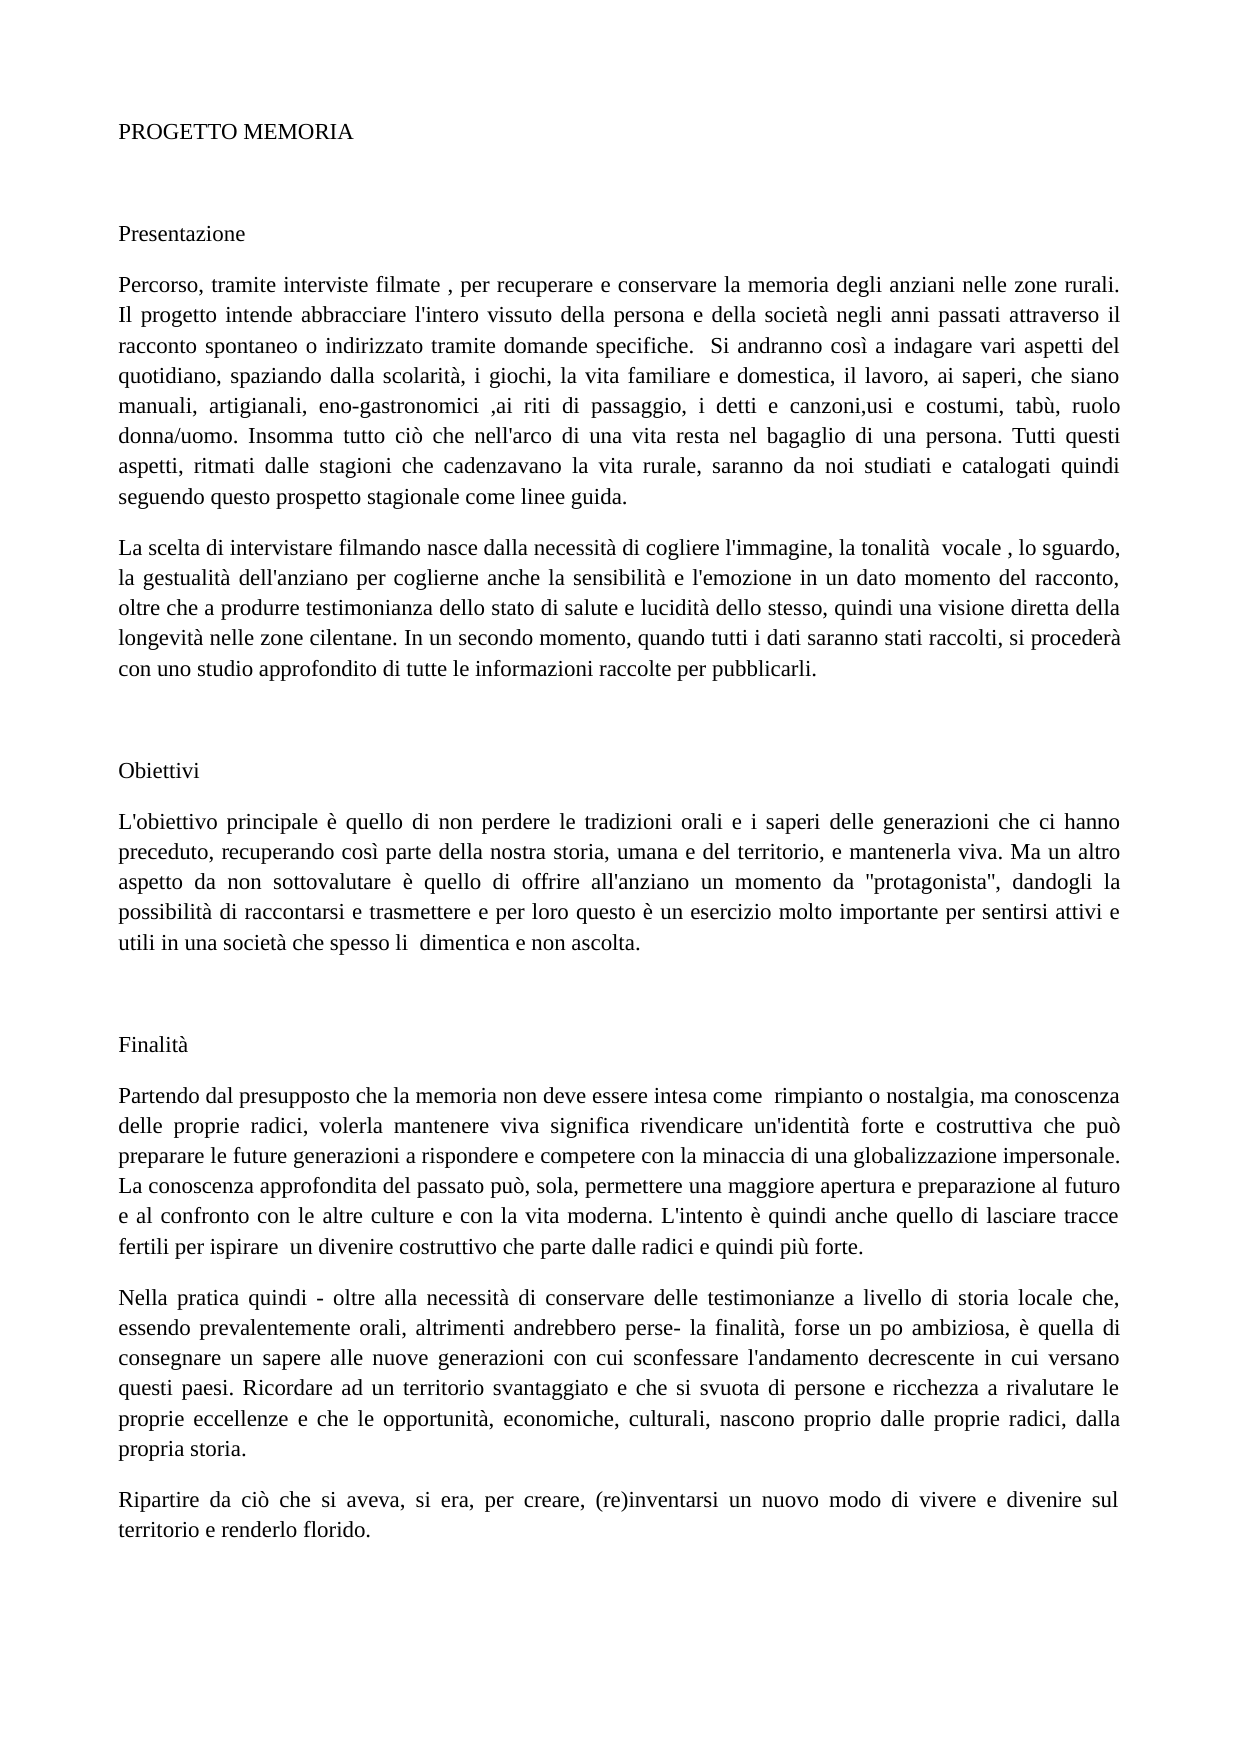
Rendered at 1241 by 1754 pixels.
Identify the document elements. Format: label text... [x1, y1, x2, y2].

text Percorso, tramite interviste filmate , per recuperare e conservare la memoria degli anziani nelle zone rurali. Il progetto intende abbracciare l'intero vissuto della persona e della società negli anni passati attraverso il racconto spontaneo o indirizzato tramite domande specifiche. Si andranno così a indagare vari aspetti del quotidiano, spaziando dalla scolarità, i giochi, la vita familiare e domestica, il lavoro, ai saperi, che siano manuali, artigianali, eno-gastronomici ,ai riti di passaggio, i detti e canzoni,usi e costumi, tabù, ruolo donna/uomo. Insomma tutto ciò che nell'arco di una vita resta nel bagaglio di una persona. Tutti questi aspetti, ritmati dalle stagioni che cadenzavano la vita rurale, saranno da noi studiati e catalogati quindi seguendo questo prospetto stagionale come linee guida. [118, 271, 1122, 509]
text PROGETTO MEMORIA [118, 118, 1122, 144]
text Finalità [118, 1031, 1122, 1057]
text L'obiettivo principale è quello di non perdere le tradizioni orali e i saperi delle generazioni che ci hanno preceduto, recuperando così parte della nostra storia, umana e del territorio, e mantenerla viva. Ma un altro aspetto da non sottovalutare è quello di offrire all'anziano un momento da ''protagonista'', dandogli la possibilità di raccontarsi e trasmettere e per loro questo è un esercizio molto importante per sentirsi attivi e utili in una società che spesso li dimentica e non ascolta. [118, 808, 1122, 955]
text La scelta di intervistare filmando nasce dalla necessità di cogliere l'immagine, la tonalità vocale , lo sguardo, la gestualità dell'anziano per coglierne anche la sensibilità e l'emozione in un dato momento del racconto, oltre che a produrre testimonianza dello stato di salute e lucidità dello stesso, quindi una visione diretta della longevità nelle zone cilentane. In un secondo momento, quando tutti i dati saranno stati raccolti, si procederà con uno studio approfondito di tutte le informazioni raccolte per pubblicarli. [118, 534, 1122, 681]
text Obiettivi [118, 757, 1122, 783]
text Presentazione [118, 220, 1122, 247]
text Partendo dal presupposto che la memoria non deve essere intesa come rimpianto o nostalgia, ma conoscenza delle proprie radici, volerla mantenere viva significa rivendicare un'identità forte e costruttiva che può preparare le future generazioni a rispondere e competere con la minaccia di una globalizzazione impersonale. La conoscenza approfondita del passato può, sola, permettere una maggiore apertura e preparazione al futuro e al confronto con le altre culture e con la vita moderna. L'intento è quindi anche quello di lasciare tracce fertili per ispirare un divenire costruttivo che parte dalle radici e quindi più forte. [118, 1082, 1122, 1259]
text Nella pratica quindi - oltre alla necessità di conservare delle testimonianze a livello di storia locale che, essendo prevalentemente orali, altrimenti andrebbero perse- la finalità, forse un po ambiziosa, è quella di consegnare un sapere alle nuove generazioni con cui sconfessare l'andamento decrescente in cui versano questi paesi. Ricordare ad un territorio svantaggiato e che si svuota di persone e ricchezza a rivalutare le proprie eccellenze e che le opportunità, economiche, culturali, nascono proprio dalle proprie radici, dalla propria storia. [118, 1284, 1122, 1461]
text Ripartire da ciò che si aveva, si era, per creare, (re)inventarsi un nuovo modo di vivere e divenire sul territorio e renderlo florido. [118, 1486, 1122, 1542]
